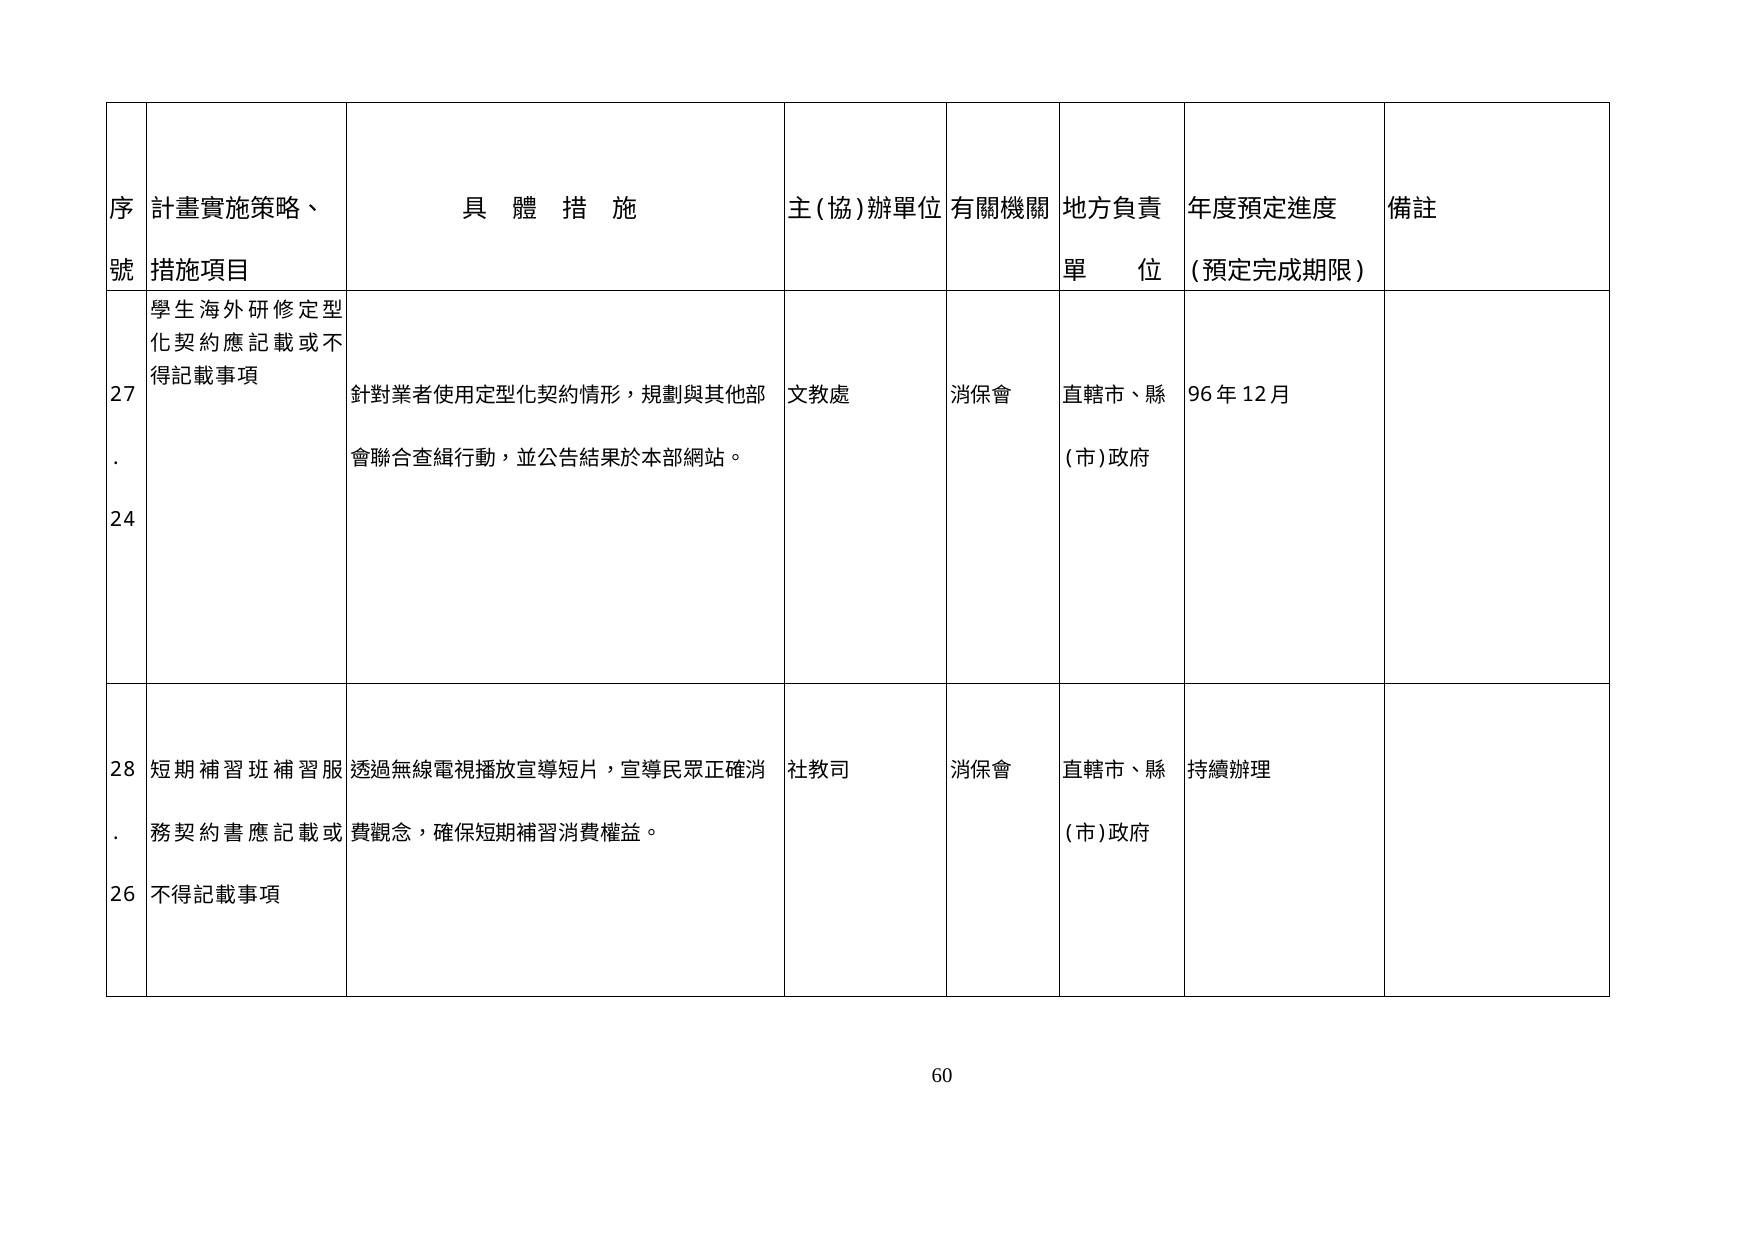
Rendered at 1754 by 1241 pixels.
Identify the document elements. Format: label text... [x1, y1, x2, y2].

table_header 計畫實施策略、 措施項目 [147, 103, 346, 289]
table_header 年度預定進度 (預定完成期限) [1185, 103, 1384, 289]
table_header 序 號 [107, 103, 146, 289]
table_header 主(協)辦單位 [785, 103, 946, 289]
table_header 有關機關 [947, 103, 1059, 289]
table_cell 26* [107, 684, 146, 996]
table_cell 24 [107, 291, 146, 683]
table_cell 持續辦理 [1185, 684, 1384, 996]
table_cell 96年12月 [1185, 291, 1384, 683]
table_cell 社教司 [785, 684, 946, 996]
table_cell [1385, 684, 1609, 996]
table_cell 消保會 [947, 291, 1059, 683]
table_header 具 體 措 施 [347, 103, 784, 289]
table_cell 透過無線電視播放宣導短片，宣導民眾正確消費觀念，確保短期補習消費權益。 [347, 684, 784, 996]
table_cell 直轄市、縣(市)政府 [1060, 684, 1184, 996]
table_cell 針對業者使用定型化契約情形，規劃與其他部會聯合查緝行動，並公告結果於本部網站。 [347, 291, 784, 683]
table_cell 文教處 [785, 291, 946, 683]
table_cell 消保會 [947, 684, 1059, 996]
table_cell [1385, 291, 1609, 683]
table_cell 短期補習班補習服務契約書應記載或不得記載事項 [147, 684, 346, 996]
table_cell 學生海外研修定型化契約應記載或不得記載事項 [147, 291, 346, 683]
table_header 地方負責 單 位 [1060, 103, 1184, 289]
table_cell 直轄市、縣(市)政府 [1060, 291, 1184, 683]
table_header 備註 [1385, 103, 1609, 289]
